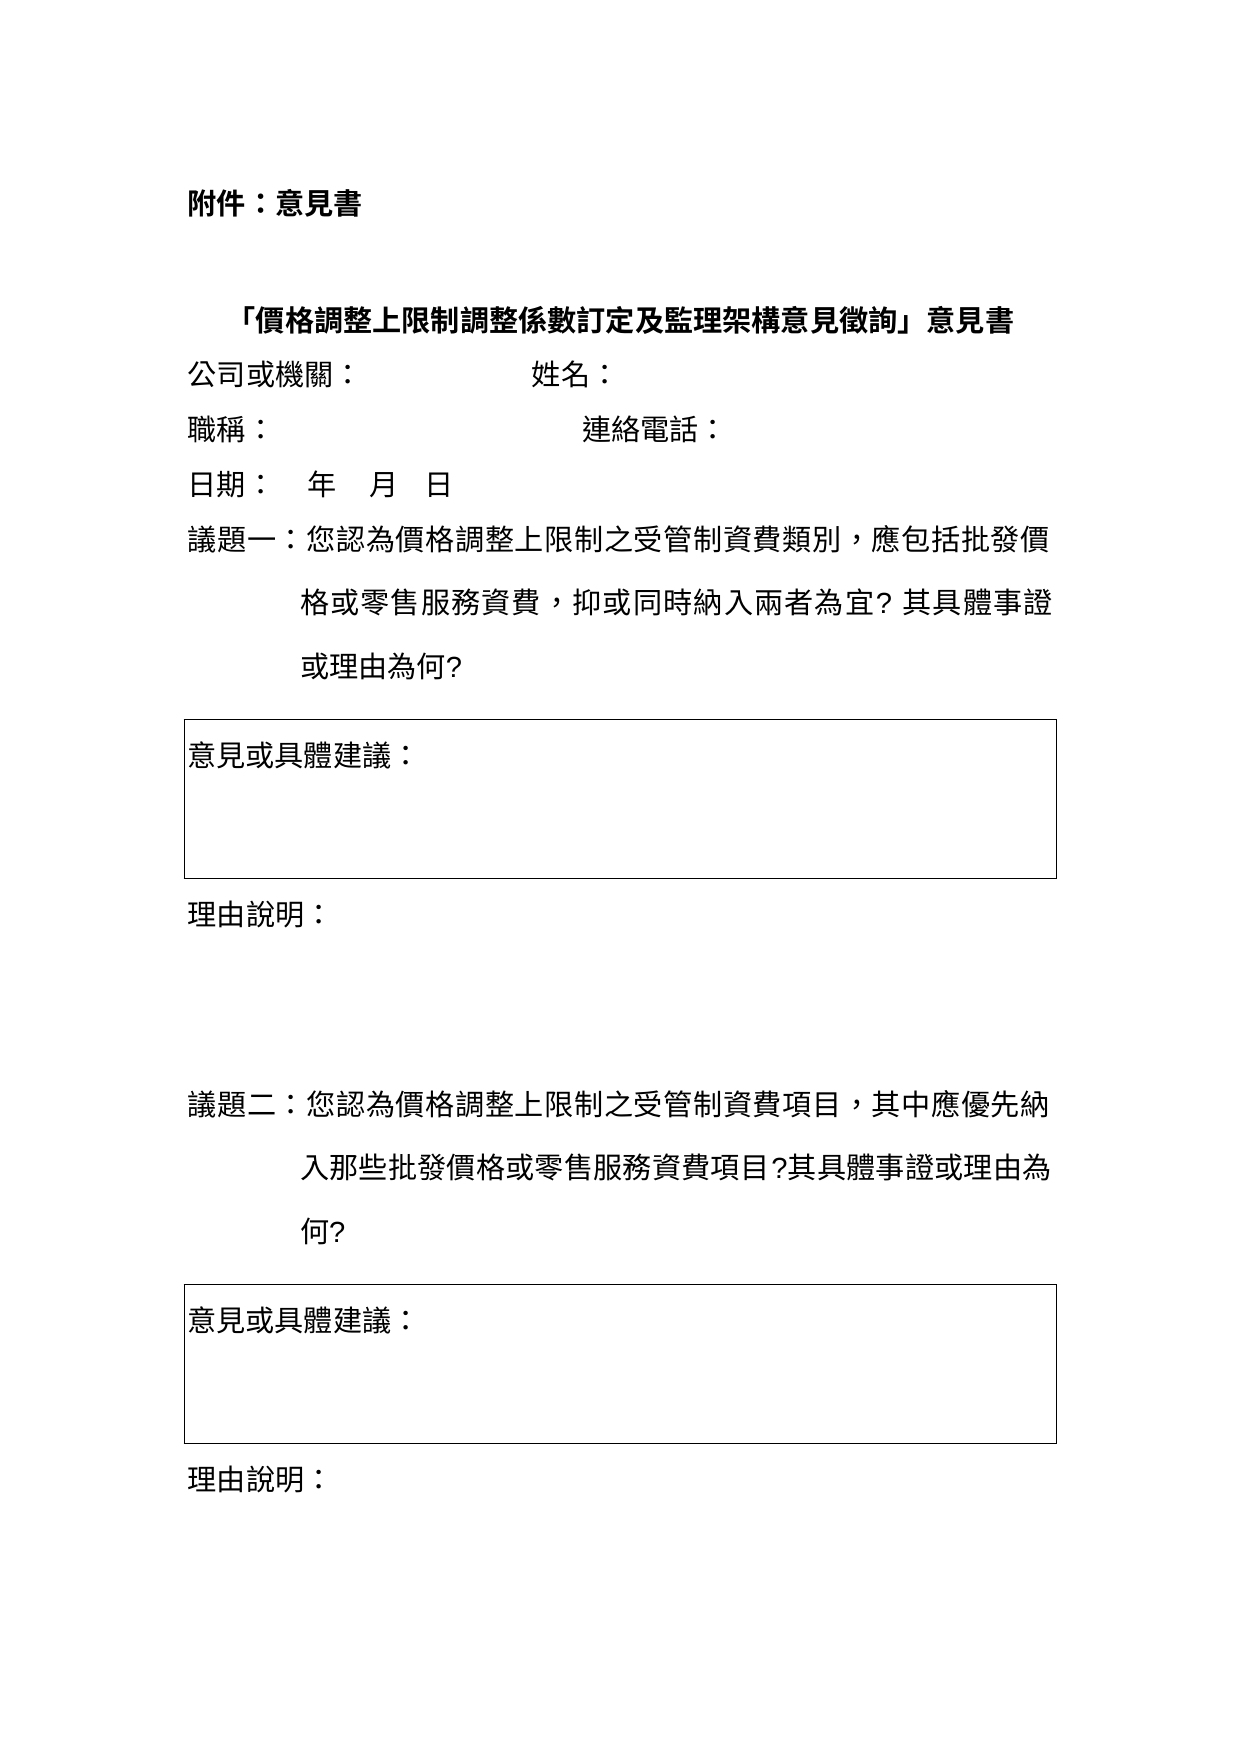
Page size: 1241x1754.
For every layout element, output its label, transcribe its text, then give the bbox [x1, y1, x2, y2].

subtitle 附件：意見書 [187, 164, 1053, 239]
text 議題一：您認為價格調整上限制之受管制資費類別，應包括批發價格或零售服務資費，抑或同時納入兩者為宜? 其具體事證或理由為何? [187, 516, 1053, 685]
text 「價格調整上限制調整係數訂定及監理架構意見徵詢」意見書 [187, 297, 1053, 339]
text 議題二：您認為價格調整上限制之受管制資費項目，其中應優先納入那些批發價格或零售服務資費項目?其具體事證或理由為何? [187, 1081, 1053, 1250]
table_header 意見或具體建議： [185, 720, 1056, 878]
table_header 意見或具體建議： [185, 1285, 1056, 1443]
text 理由說明： [187, 1456, 1053, 1498]
text 公司或機關： 姓名： [187, 352, 1053, 394]
text 職稱： 連絡電話： [187, 407, 1053, 449]
text 日期： 年 月 日 [187, 461, 1053, 504]
text 理由說明： [187, 891, 1053, 933]
